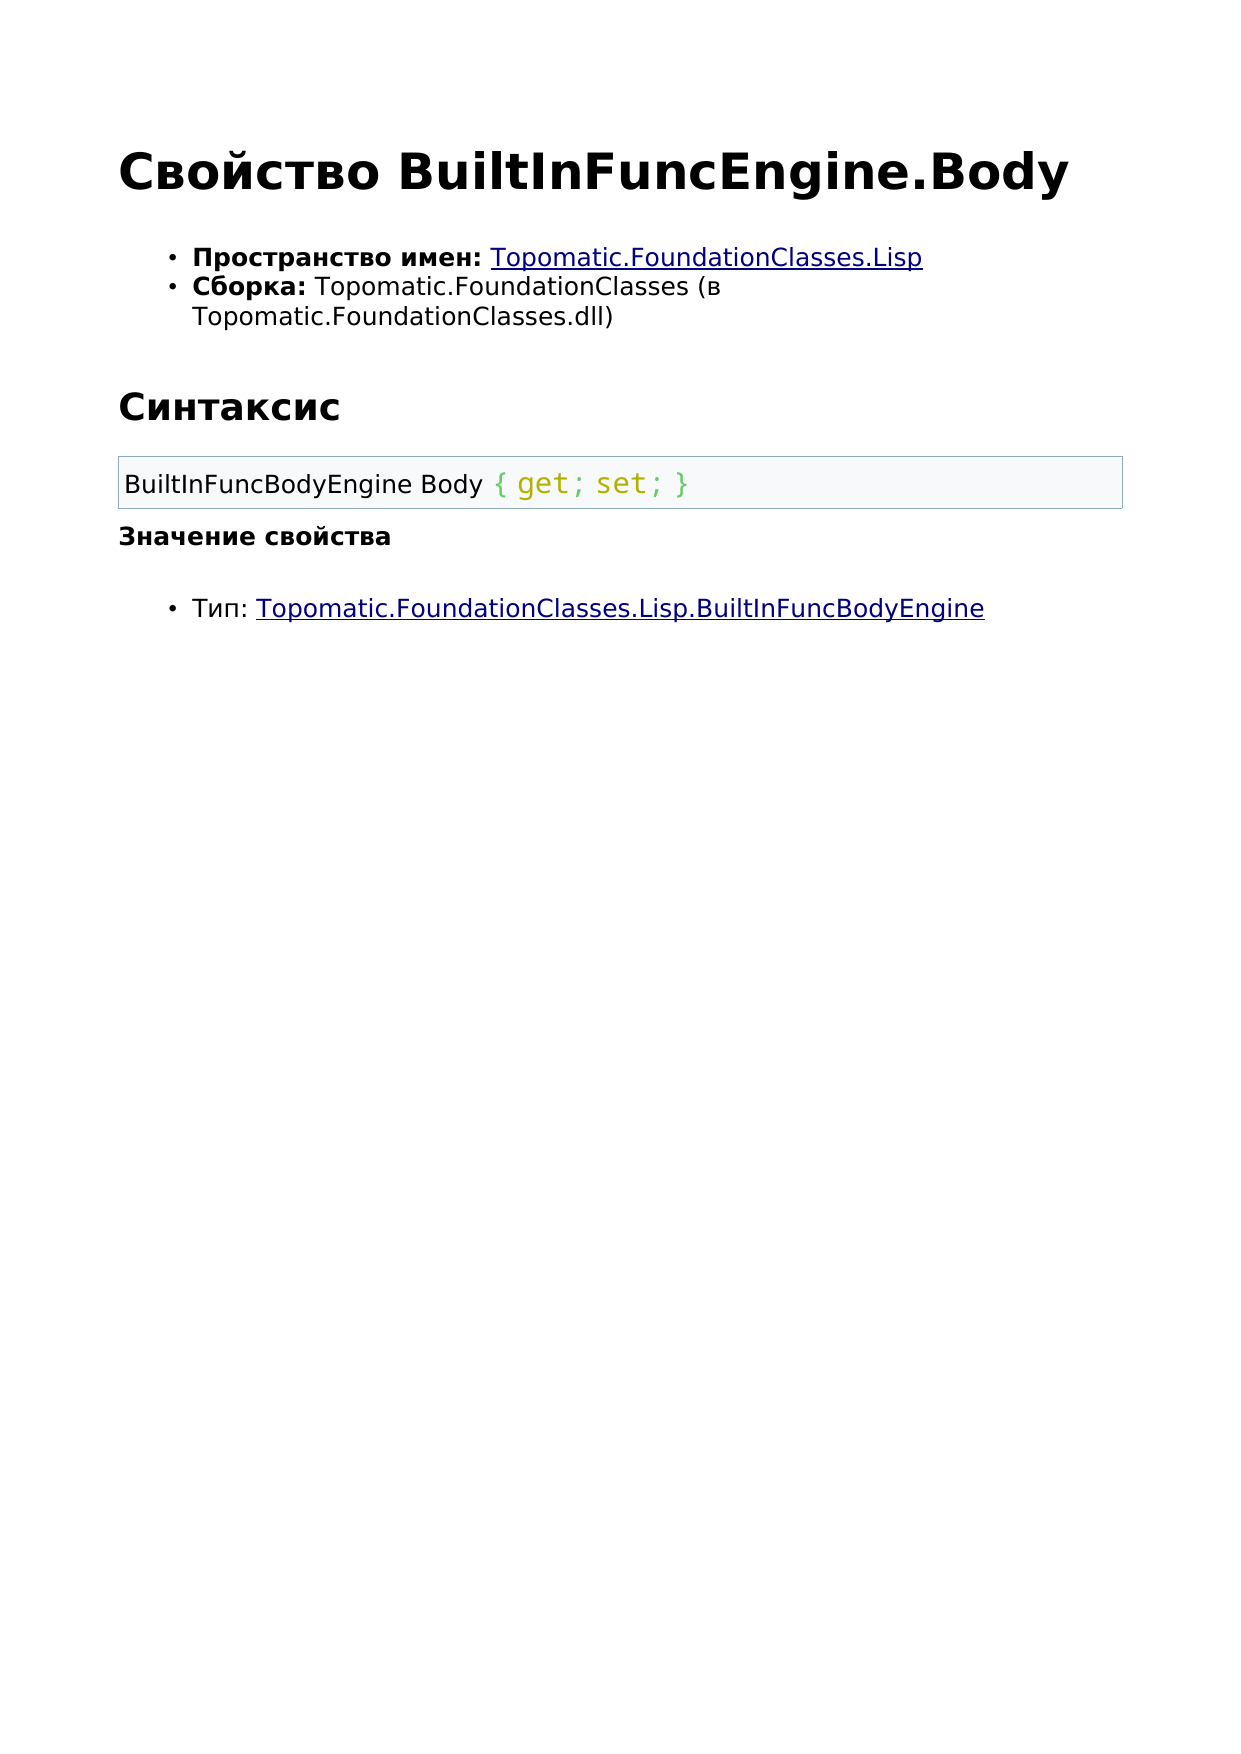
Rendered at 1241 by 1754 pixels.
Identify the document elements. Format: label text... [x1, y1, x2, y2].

table_header BuiltInFuncBodyEngine Body { get; set; } [119, 457, 1122, 508]
subtitle Свойство BuiltInFuncEngine.Body [118, 143, 1122, 201]
subtitle Синтаксис [118, 385, 1122, 429]
text Значение свойства [118, 523, 1122, 552]
list Сборка: Topomatic.FoundationClasses (в Topomatic.FoundationClasses.dll) [177, 272, 1122, 331]
list Пространство имен: Topomatic.FoundationClasses.Lisp [177, 243, 1122, 272]
list Тип: Topomatic.FoundationClasses.Lisp.BuiltInFuncBodyEngine [177, 594, 1122, 623]
